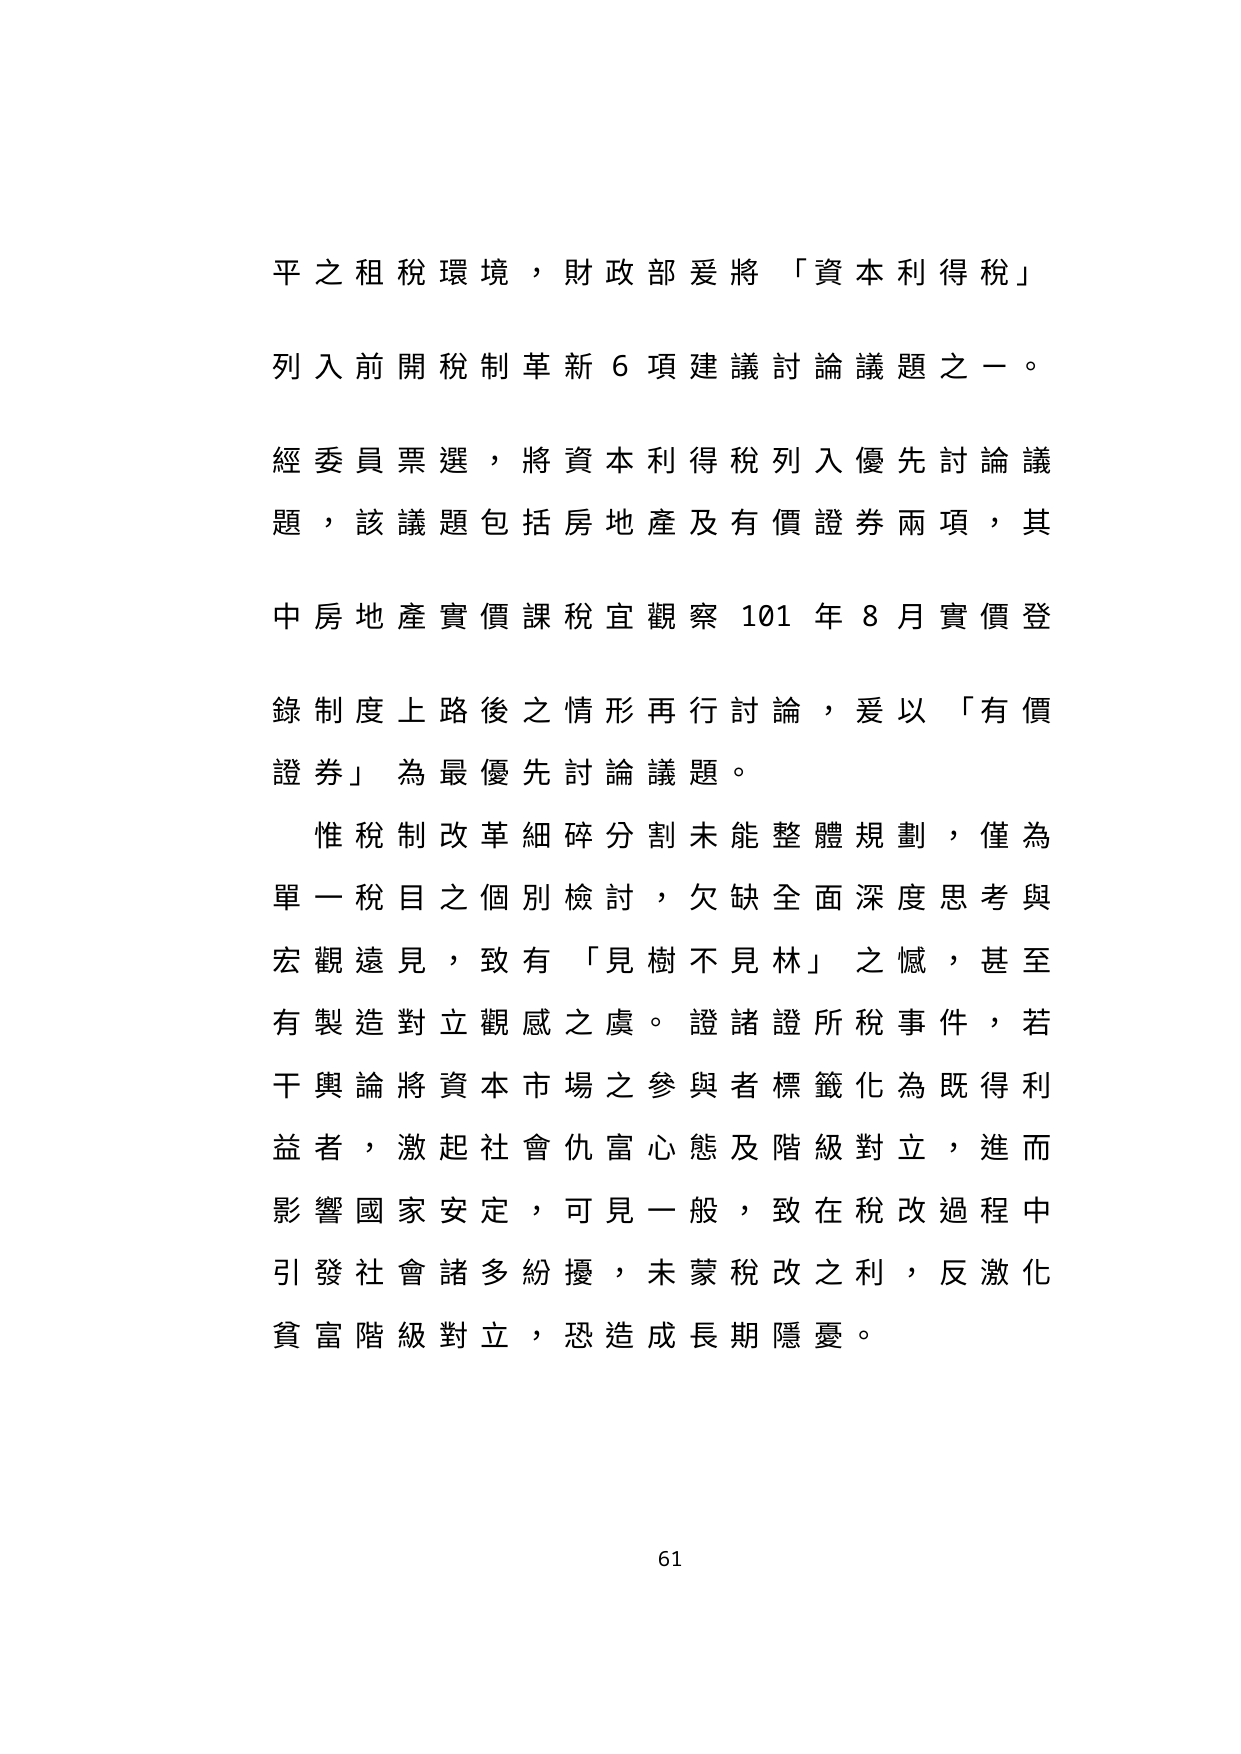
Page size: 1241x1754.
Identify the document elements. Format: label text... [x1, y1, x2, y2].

text 惟稅制改革細碎分割未能整體規劃，僅為單一稅目之個別檢討，欠缺全面深度思考與宏觀遠見，致有「見樹不見林」之憾，甚至有製造對立觀感之虞。證諸證所稅事件，若干輿論將資本市場之參與者標籤化為既得利益者，激起社會仇富心態及階級對立，進而影響國家安定，可見一般，致在稅改過程中引發社會諸多紛擾，未蒙稅改之利，反激化貧富階級對立，恐造成長期隱憂。 [242, 792, 1058, 1354]
text 平之租稅環境，財政部爰將「資本利得稅」列入前開稅制革新6項建議討論議題之ㄧ。經委員票選，將資本利得稅列入優先討論議題，該議題包括房地產及有價證券兩項，其中房地產實價課稅宜觀察101年8月實價登錄制度上路後之情形再行討論，爰以「有價證券」為最優先討論議題。 [242, 229, 1058, 792]
